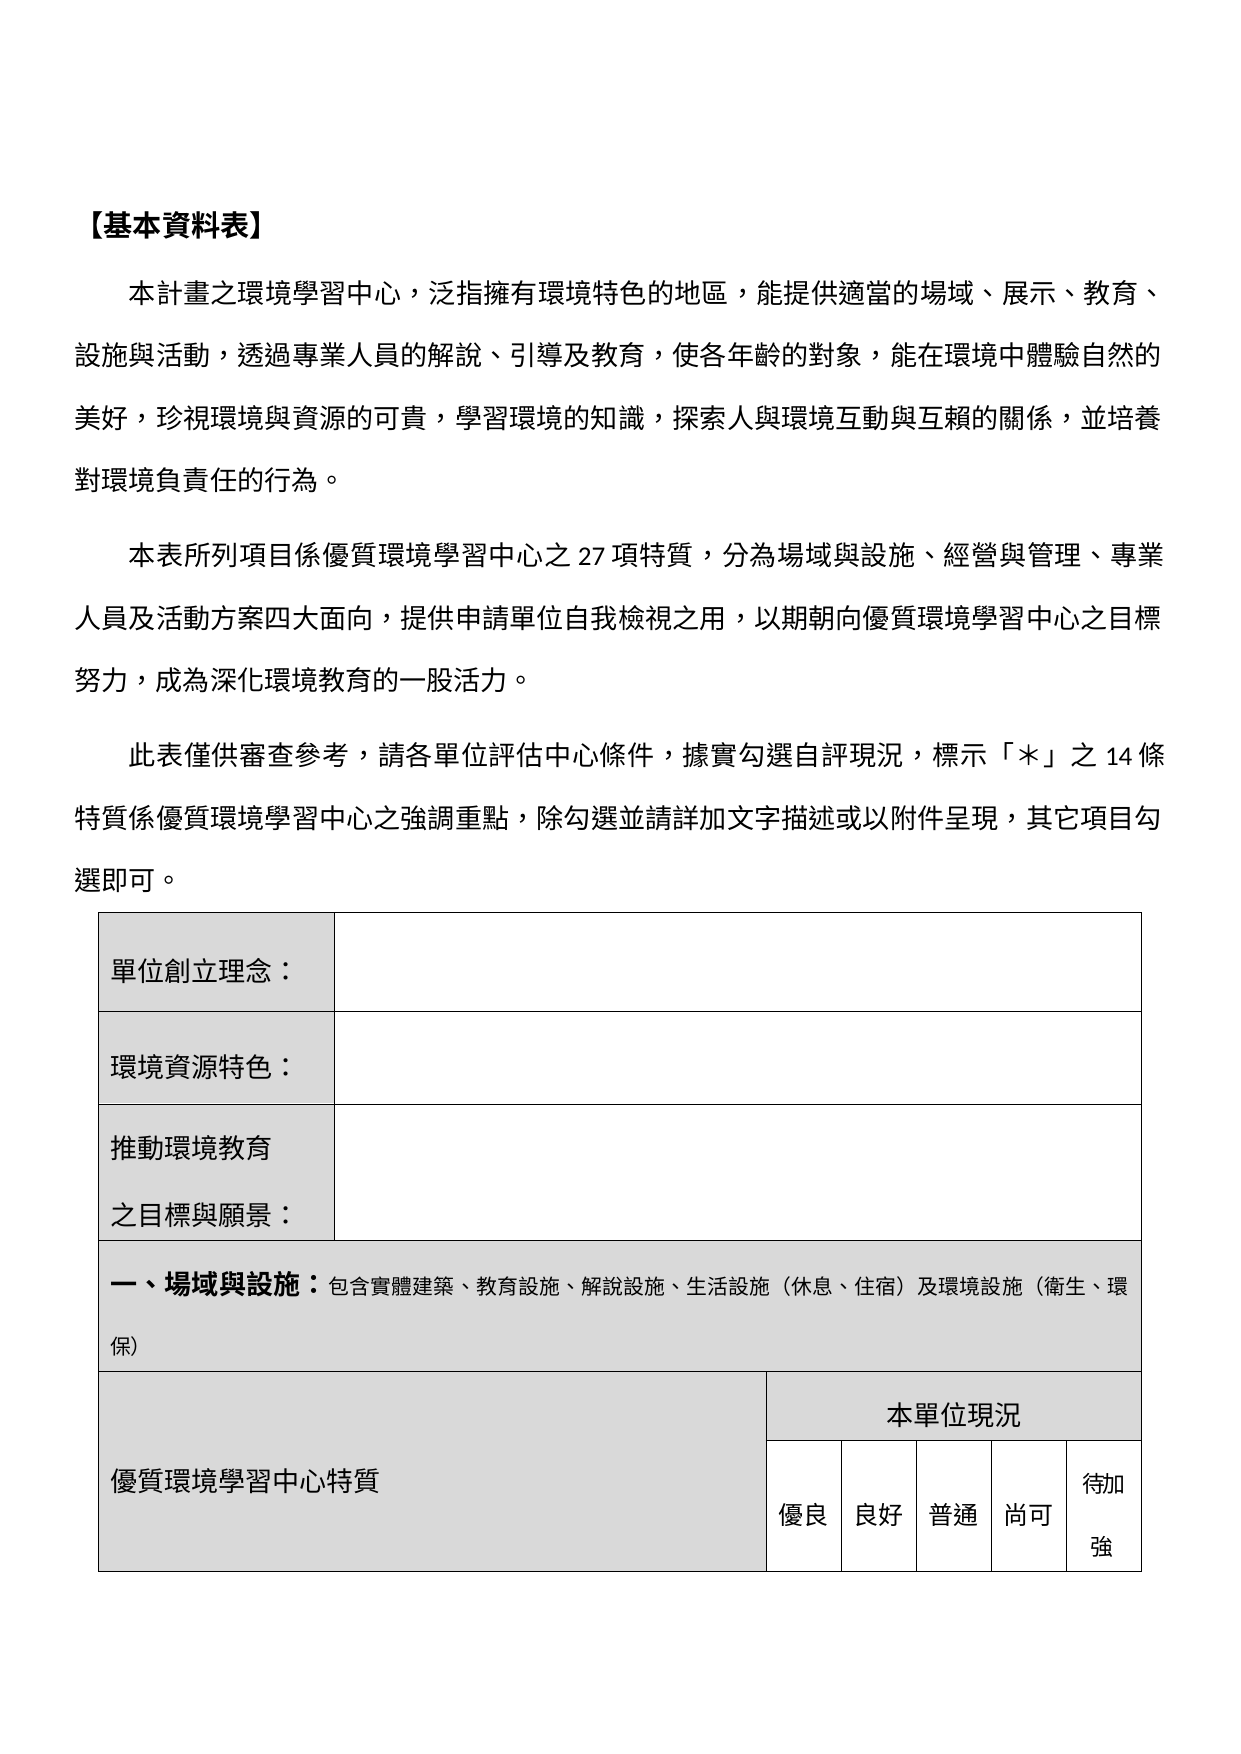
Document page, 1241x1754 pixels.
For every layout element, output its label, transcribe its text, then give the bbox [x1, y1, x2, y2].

table_cell 良好 [842, 1441, 916, 1571]
table_header 單位創立理念： [99, 913, 334, 1011]
table_cell 優質環境學習中心特質 [99, 1372, 766, 1571]
text 【基本資料表】 [74, 182, 1165, 244]
table_cell 待加強 [1067, 1441, 1141, 1571]
text 此表僅供審查參考，請各單位評估中心條件，據實勾選自評現況，標示「＊」之14條特質係優質環境學習中心之強調重點，除勾選並請詳加文字描述或以附件呈現，其它項目勾選即可。 [74, 712, 1165, 900]
table_cell 普通 [917, 1441, 991, 1571]
table_cell [335, 1012, 1141, 1103]
table_cell 推動環境教育 之目標與願景： [99, 1105, 334, 1240]
table_cell 本單位現況 [767, 1372, 1141, 1440]
table_cell 優良 [767, 1441, 841, 1571]
table_cell 環境資源特色： [99, 1012, 334, 1103]
text 本表所列項目係優質環境學習中心之27項特質，分為場域與設施、經營與管理、專業人員及活動方案四大面向，提供申請單位自我檢視之用，以期朝向優質環境學習中心之目標努力，成為深化環境教育的一股活力。 [74, 512, 1165, 700]
table_cell 一、場域與設施：包含實體建築、教育設施、解說設施、生活設施（休息、住宿）及環境設施（衛生、環保） [99, 1241, 1141, 1371]
table_cell 尚可 [992, 1441, 1066, 1571]
table_cell [335, 1105, 1141, 1240]
table_header [335, 913, 1141, 1011]
text 本計畫之環境學習中心，泛指擁有環境特色的地區，能提供適當的場域、展示、教育、設施與活動，透過專業人員的解說、引導及教育，使各年齡的對象，能在環境中體驗自然的美好，珍視環境與資源的可貴，學習環境的知識，探索人與環境互動與互賴的關係，並培養對環境負責任的行為。 [74, 250, 1165, 500]
